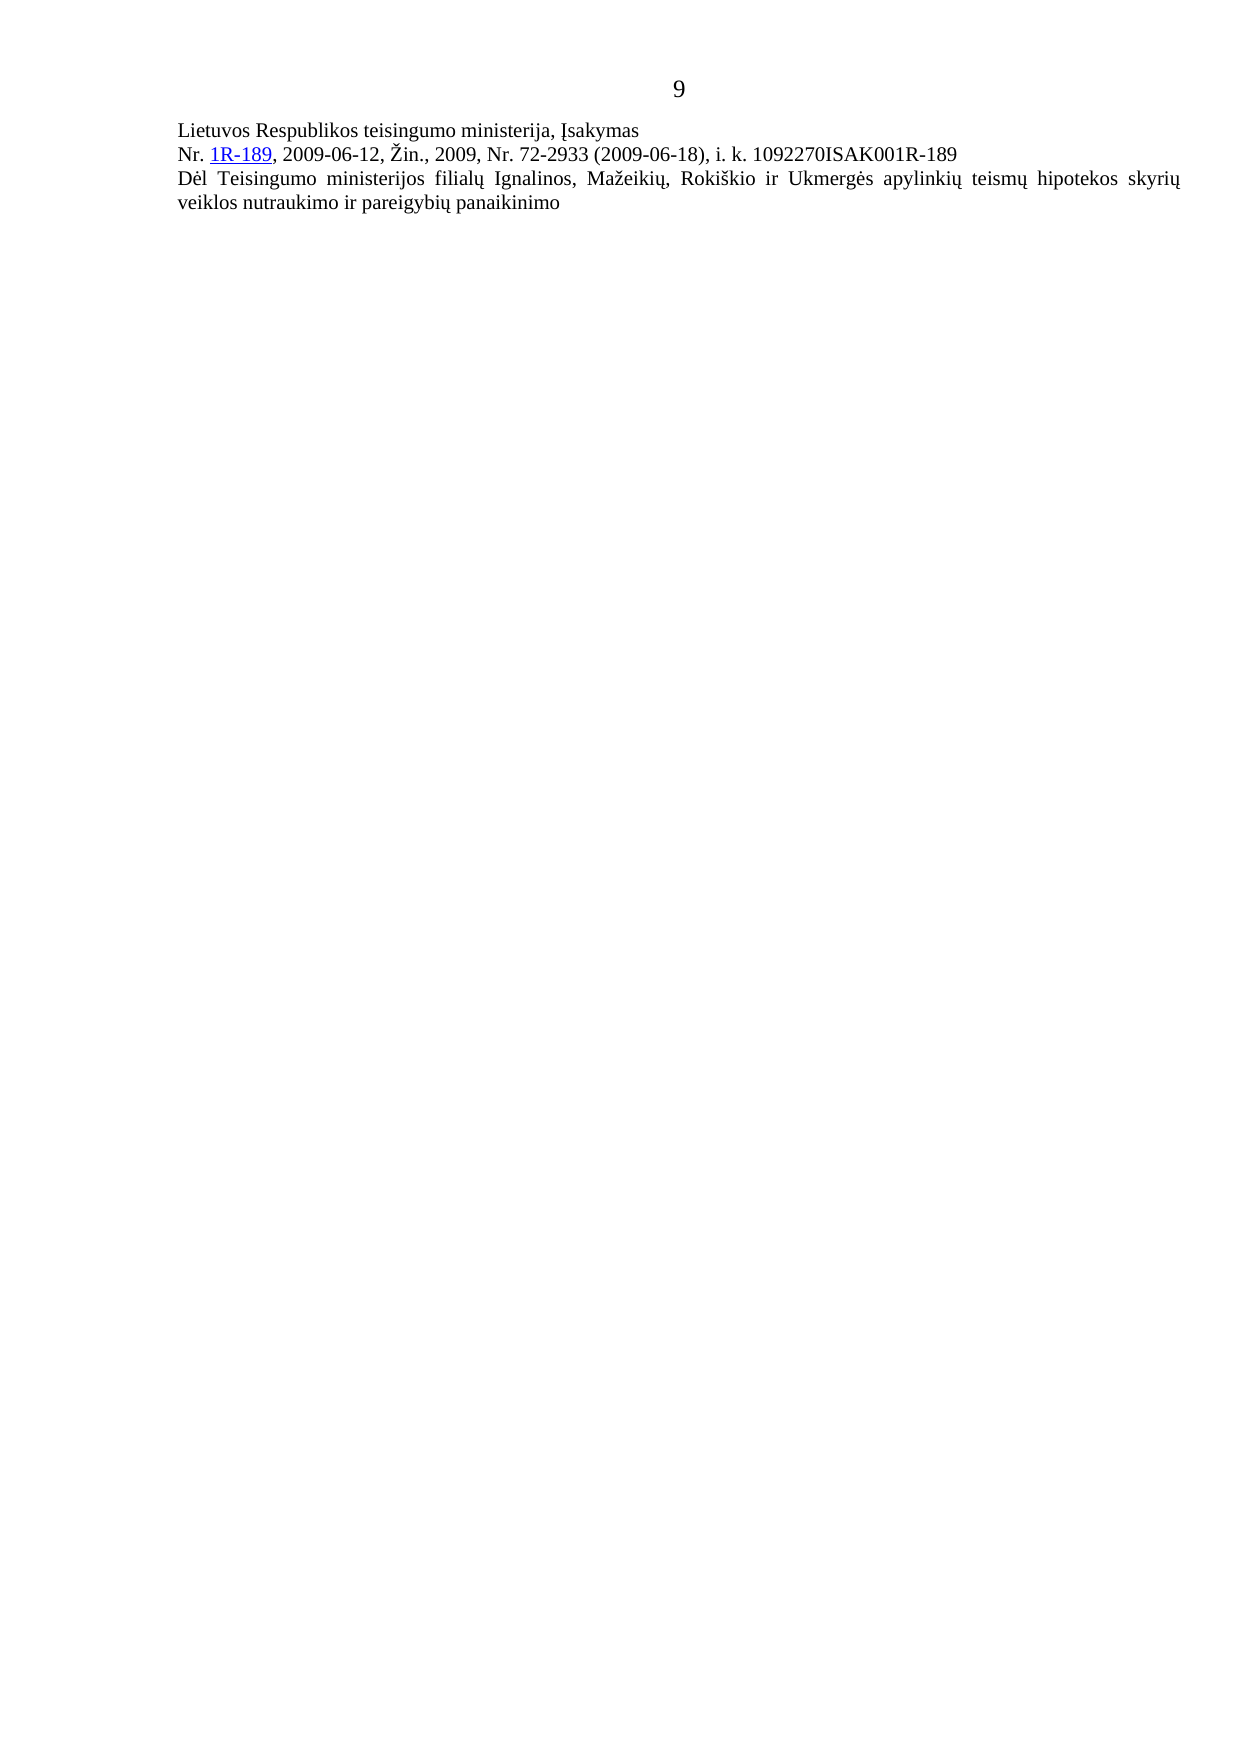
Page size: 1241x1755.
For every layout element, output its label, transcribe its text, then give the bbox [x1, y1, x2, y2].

text Lietuvos Respublikos teisingumo ministerija, Įsakymas [177, 118, 1181, 142]
text Nr. 1R-189, 2009-06-12, Žin., 2009, Nr. 72-2933 (2009-06-18), i. k. 1092270ISAK001R-189 [177, 142, 1181, 166]
text Dėl Teisingumo ministerijos filialų Ignalinos, Mažeikių, Rokiškio ir Ukmergės apylinkių teismų hipotekos skyrių veiklos nutraukimo ir pareigybių panaikinimo [177, 166, 1181, 214]
